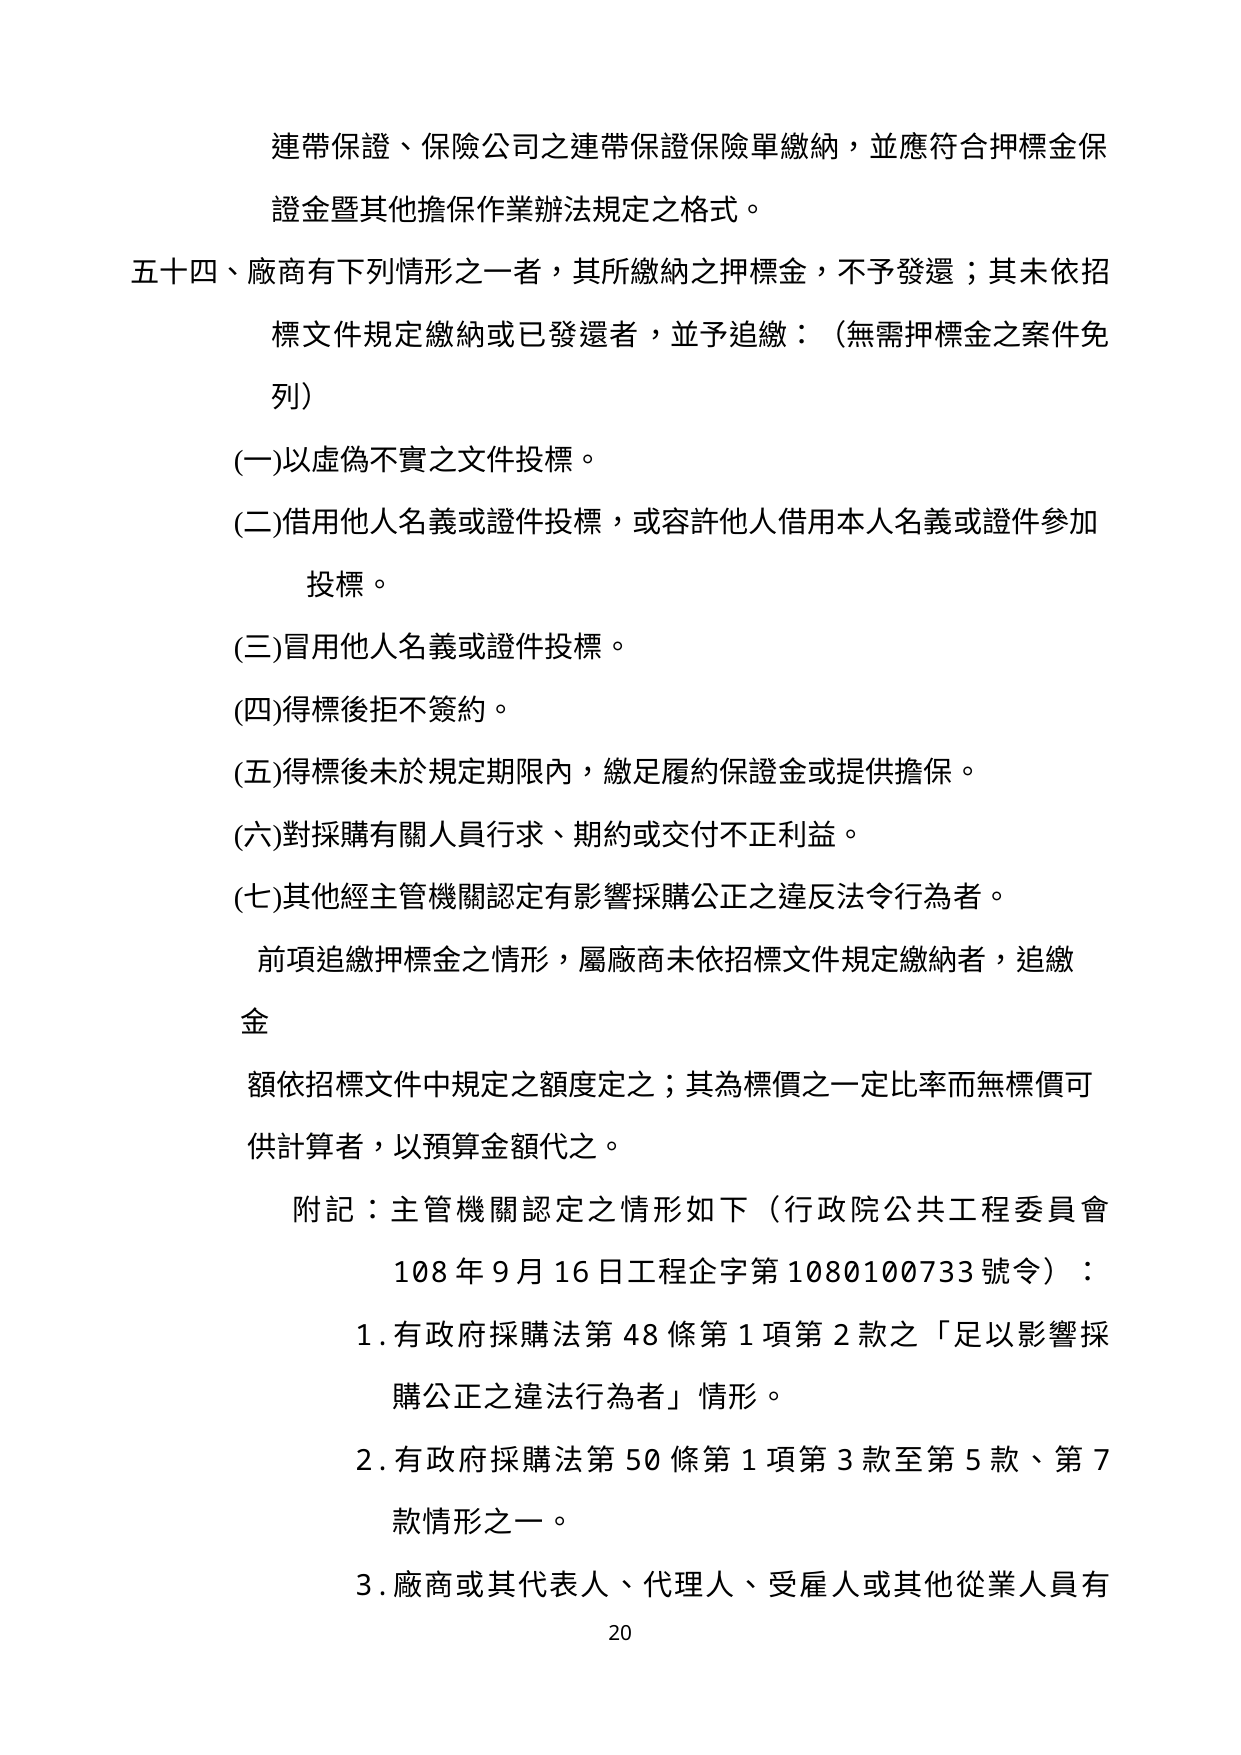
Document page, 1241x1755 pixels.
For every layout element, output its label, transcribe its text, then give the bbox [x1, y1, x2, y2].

text (四)得標後拒不簽約。 [219, 666, 1110, 728]
text (一)以虛偽不實之文件投標。 [219, 416, 1110, 478]
text (三)冒用他人名義或證件投標。 [219, 603, 1110, 666]
text 3.廠商或其代表人、代理人、受雇人或其他從業人員有 [355, 1541, 1110, 1603]
text (二)借用他人名義或證件投標，或容許他人借用本人名義或證件參加 [219, 478, 1110, 541]
text 供計算者，以預算金額代之。 [240, 1103, 1098, 1166]
text (五)得標後未於規定期限內，繳足履約保證金或提供擔保。 [219, 728, 1110, 791]
text 五十四、廠商有下列情形之一者，其所繳納之押標金，不予發還；其未依招標文件規定繳納或已發還者，並予追繳：（無需押標金之案件免列） [130, 228, 1110, 416]
text 投標。 [219, 541, 1110, 603]
text (七)其他經主管機關認定有影響採購公正之違反法令行為者。 [219, 853, 1110, 916]
text 額依招標文件中規定之額度定之；其為標價之一定比率而無標價可 [240, 1041, 1098, 1103]
text 五十三、押標金及保證金應由廠商以現金、金融機構簽發之本票或支票、保付支票、郵政匯票、政府公債、設定質權之金融機構定期存款單、銀行開發或保兌之不可撤銷擔保信用狀繳納，或取具銀行之書面連帶保證、保險公司之連帶保證保險單繳納，並應符合押標金保證金暨其他擔保作業辦法規定之格式。 [130, 103, 1110, 228]
text 2.有政府採購法第50條第1項第3款至第5款、第7款情形之一。 [355, 1416, 1110, 1541]
text (六)對採購有關人員行求、期約或交付不正利益。 [219, 791, 1110, 853]
text 前項追繳押標金之情形，屬廠商未依招標文件規定繳納者，追繳金 [240, 916, 1098, 1041]
text 1.有政府採購法第48條第1項第2款之「足以影響採購公正之違法行為者」情形。 [355, 1291, 1110, 1416]
text 附記：主管機關認定之情形如下（行政院公共工程委員會108年9月16日工程企字第1080100733號令）： [292, 1166, 1110, 1291]
